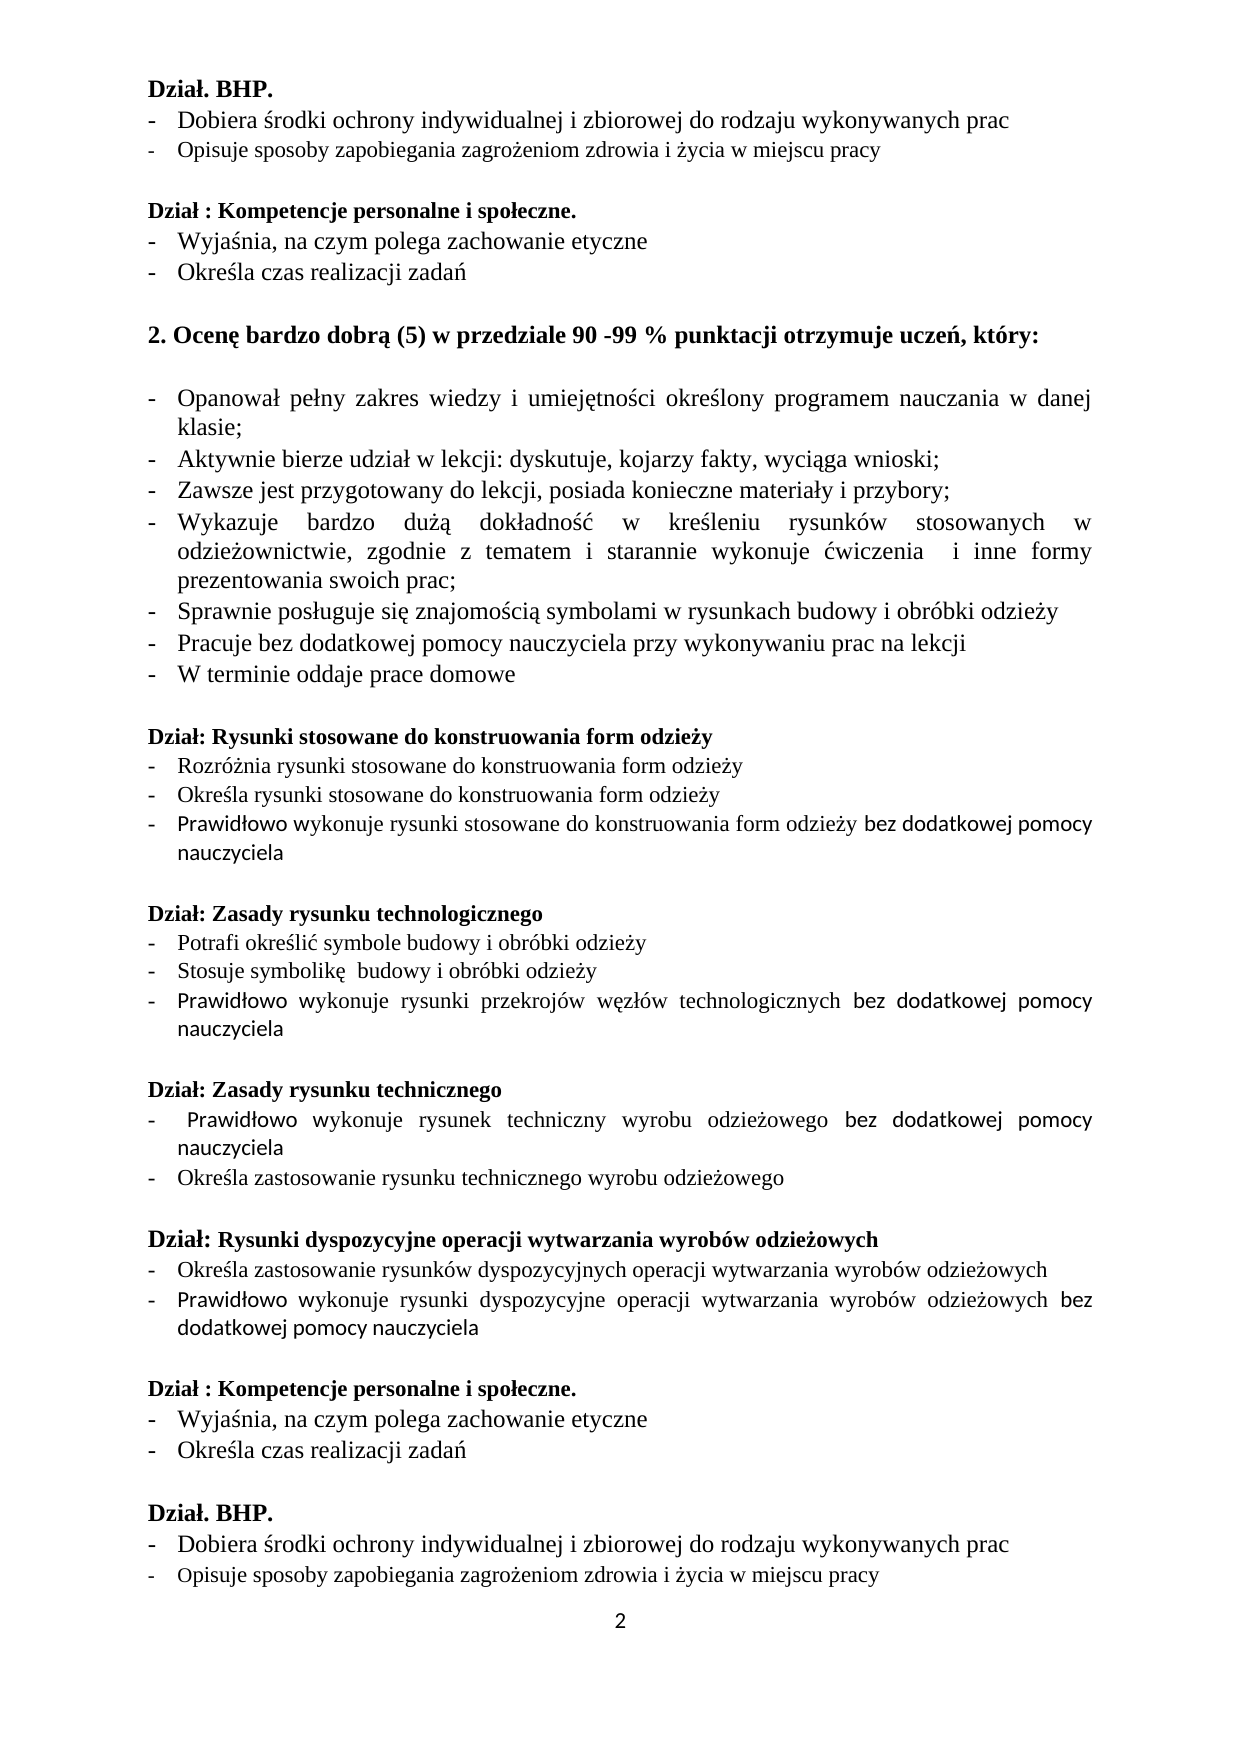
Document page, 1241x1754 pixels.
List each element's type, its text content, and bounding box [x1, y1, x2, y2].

text - Prawidłowo wykonuje rysunki stosowane do konstruowania form odzieży bez dodatkowej pomocy nauczyciela [148, 809, 1093, 866]
text - Wyjaśnia, na czym polega zachowanie etyczne [148, 1404, 1093, 1432]
text - Prawidłowo wykonuje rysunki dyspozycyjne operacji wytwarzania wyrobów odzieżowych bez dodatkowej pomocy nauczyciela [148, 1285, 1093, 1341]
text - Pracuje bez dodatkowej pomocy nauczyciela przy wykonywaniu prac na lekcji [148, 628, 1093, 657]
text Dział. BHP. [148, 74, 1093, 102]
text - Opanował pełny zakres wiedzy i umiejętności określony programem nauczania w danej klasie; [148, 383, 1093, 441]
text - Aktywnie bierze udział w lekcji: dyskutuje, kojarzy fakty, wyciąga wnioski; [148, 444, 1093, 473]
text - W terminie oddaje prace domowe [148, 659, 1093, 688]
text - Wykazuje bardzo dużą dokładność w kreśleniu rysunków stosowanych w odzieżownictwie, zgodnie z tematem i starannie wykonuje ćwiczenia i inne formy prezentowania swoich prac; [148, 507, 1093, 594]
text - Rozróżnia rysunki stosowane do konstruowania form odzieży [148, 752, 1093, 778]
text - Dobiera środki ochrony indywidualnej i zbiorowej do rodzaju wykonywanych prac [148, 1529, 1093, 1558]
text - Prawidłowo wykonuje rysunek techniczny wyrobu odzieżowego bez dodatkowej pomocy nauczyciela [148, 1105, 1093, 1161]
text - Sprawnie posługuje się znajomością symbolami w rysunkach budowy i obróbki odzieży [148, 596, 1093, 625]
text Dział: Rysunki stosowane do konstruowania form odzieży [148, 723, 1093, 749]
text Dział: Zasady rysunku technicznego [148, 1076, 1093, 1103]
text - Określa rysunki stosowane do konstruowania form odzieży [148, 781, 1093, 807]
text Dział: Zasady rysunku technologicznego [148, 899, 1093, 926]
text 2. Ocenę bardzo dobrą (5) w przedziale 90 -99 % punktacji otrzymuje uczeń, który: [148, 320, 1093, 349]
text Dział: Rysunki dyspozycyjne operacji wytwarzania wyrobów odzieżowych [148, 1224, 1093, 1253]
text - Dobiera środki ochrony indywidualnej i zbiorowej do rodzaju wykonywanych prac [148, 105, 1093, 134]
text - Określa zastosowanie rysunku technicznego wyrobu odzieżowego [148, 1164, 1093, 1190]
text - Wyjaśnia, na czym polega zachowanie etyczne [148, 226, 1093, 254]
text - Potrafi określić symbole budowy i obróbki odzieży [148, 928, 1093, 955]
text - Opisuje sposoby zapobiegania zagrożeniom zdrowia i życia w miejscu pracy [148, 1561, 1093, 1587]
text Dział : Kompetencje personalne i społeczne. [148, 1375, 1093, 1401]
text - Określa zastosowanie rysunków dyspozycyjnych operacji wytwarzania wyrobów odzieżowych [148, 1256, 1093, 1282]
text - Określa czas realizacji zadań [148, 1435, 1093, 1464]
text Dział : Kompetencje personalne i społeczne. [148, 197, 1093, 223]
text Dział. BHP. [148, 1498, 1093, 1527]
text - Określa czas realizacji zadań [148, 257, 1093, 286]
text - Zawsze jest przygotowany do lekcji, posiada konieczne materiały i przybory; [148, 475, 1093, 504]
text - Opisuje sposoby zapobiegania zagrożeniom zdrowia i życia w miejscu pracy [148, 136, 1093, 163]
text - Stosuje symbolikę budowy i obróbki odzieży [148, 957, 1093, 984]
text - Prawidłowo wykonuje rysunki przekrojów węzłów technologicznych bez dodatkowej pomocy nauczyciela [148, 986, 1093, 1042]
